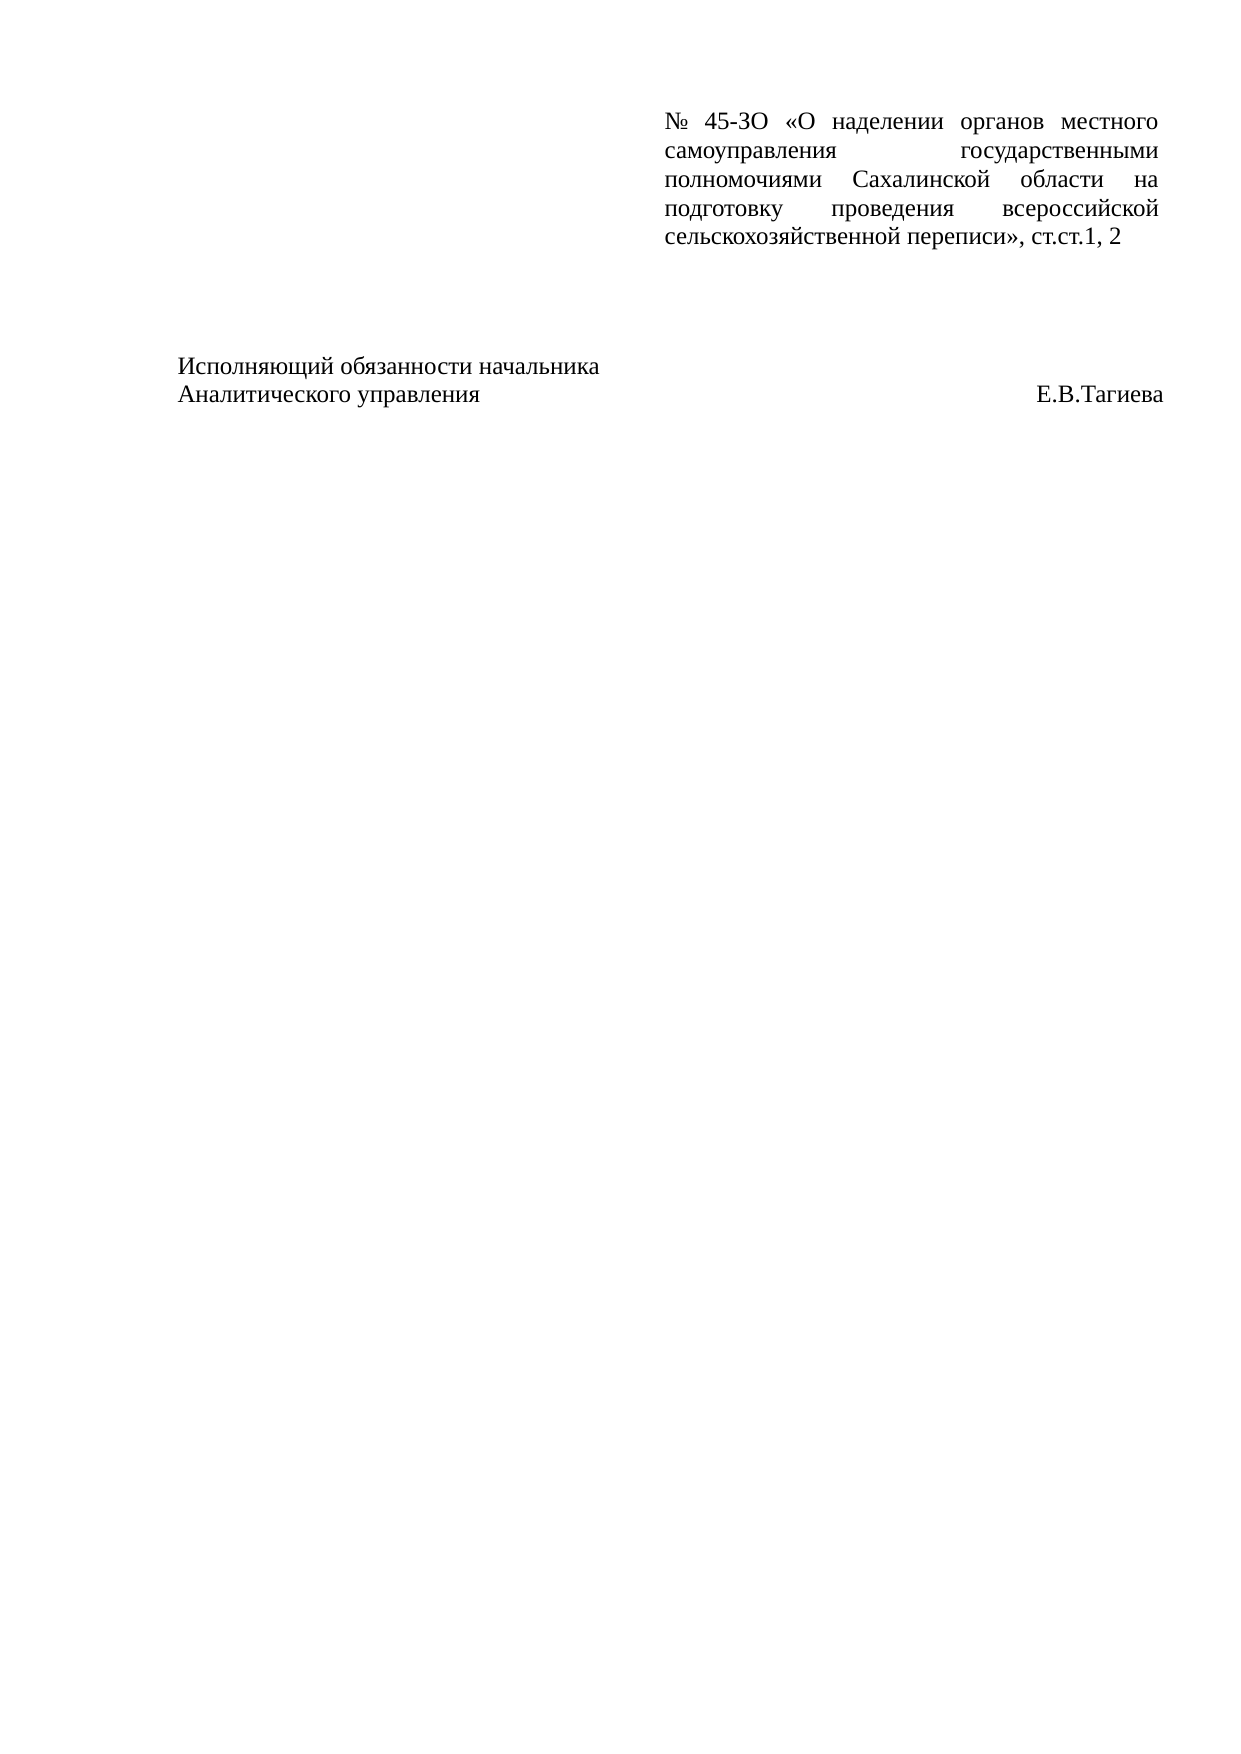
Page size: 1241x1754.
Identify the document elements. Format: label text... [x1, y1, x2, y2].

text Исполняющий обязанности начальника [177, 351, 1175, 379]
table_cell [166, 106, 232, 250]
text Аналитического управления Е.В.Тагиева [177, 379, 1175, 408]
table_cell [232, 106, 653, 250]
table_cell № 45-ЗО «О наделении органов местного самоуправления государственными полномочиями Сахалинской области на подготовку проведения всероссийской сельскохозяйственной переписи», ст.ст.1, 2 [653, 106, 1170, 250]
